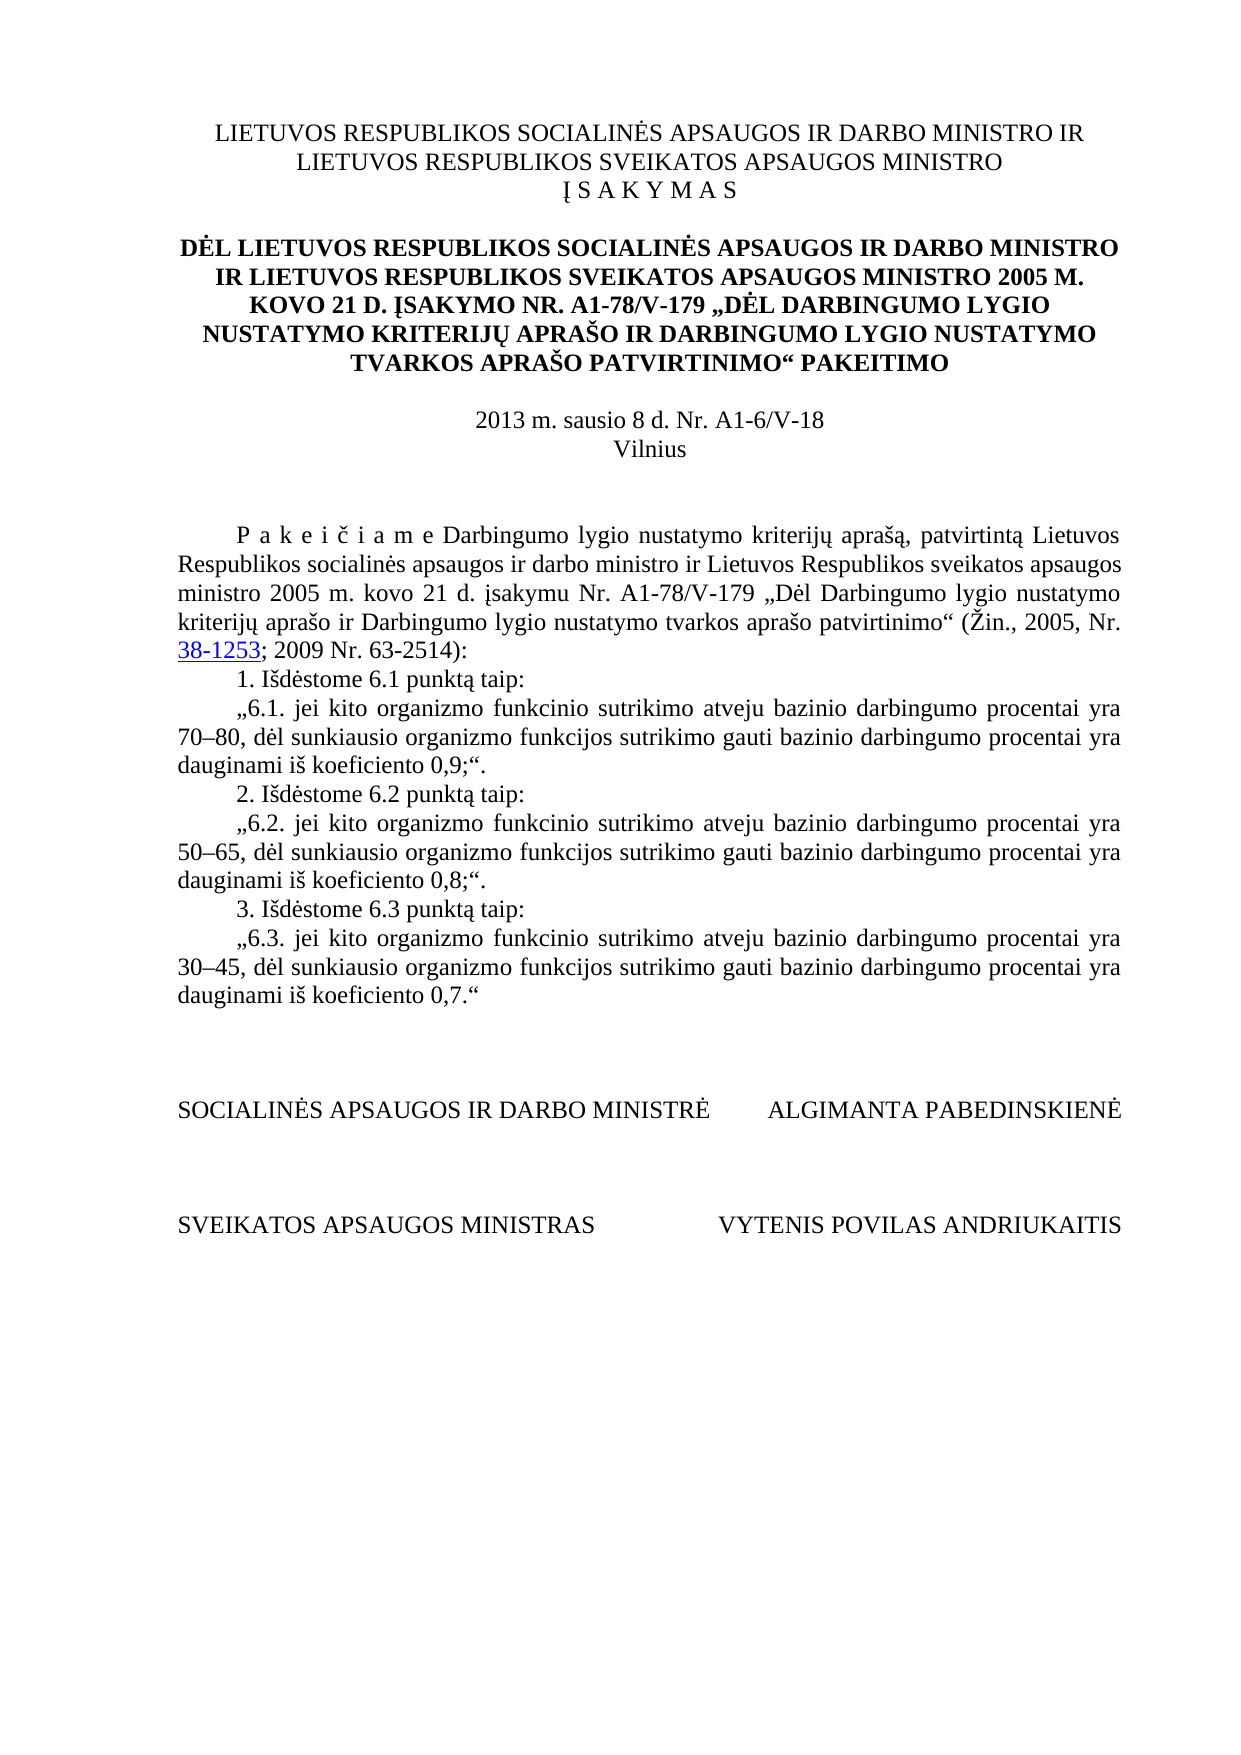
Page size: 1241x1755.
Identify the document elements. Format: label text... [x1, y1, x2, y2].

text Sveikatos apsaugos ministras Vytenis Povilas Andriukaitis [177, 1211, 1122, 1239]
text 1. Išdėstome 6.1 punktą taip: [177, 664, 1122, 693]
text LIETUVOS RESPUBLIKOS SOCIALINĖS APSAUGOS IR DARBO MINISTRO IR LIETUVOS RESPUBLIKOS SVEIKATOS APSAUGOS MINISTRO [177, 118, 1122, 176]
text 3. Išdėstome 6.3 punktą taip: [177, 894, 1122, 923]
text Vilnius [177, 434, 1122, 463]
text „6.3. jei kito organizmo funkcinio sutrikimo atveju bazinio darbingumo procentai yra 30–45, dėl sunkiausio organizmo funkcijos sutrikimo gauti bazinio darbingumo procentai yra dauginami iš koeficiento 0,7.“ [177, 923, 1122, 1009]
text Socialinės apsaugos ir darbo ministrė Algimanta Pabedinskienė [177, 1096, 1122, 1124]
text DĖL LIETUVOS RESPUBLIKOS SOCIALINĖS APSAUGOS IR DARBO MINISTRO IR LIETUVOS RESPUBLIKOS SVEIKATOS APSAUGOS MINISTRO 2005 M. KOVO 21 D. ĮSAKYMO Nr. A1-78/V-179 „DĖL DARBINGUMO LYGIO NUSTATYMO KRITERIJŲ APRAŠO IR DARBINGUMO LYGIO NUSTATYMO TVARKOS APRAŠO PATVIRTINIMO“ PAKEITIMO [177, 233, 1122, 377]
text „6.2. jei kito organizmo funkcinio sutrikimo atveju bazinio darbingumo procentai yra 50–65, dėl sunkiausio organizmo funkcijos sutrikimo gauti bazinio darbingumo procentai yra dauginami iš koeficiento 0,8;“. [177, 808, 1122, 894]
text 2013 m. sausio 8 d. Nr. A1-6/V-18 [177, 406, 1122, 434]
text 2. Išdėstome 6.2 punktą taip: [177, 779, 1122, 808]
text „6.1. jei kito organizmo funkcinio sutrikimo atveju bazinio darbingumo procentai yra 70–80, dėl sunkiausio organizmo funkcijos sutrikimo gauti bazinio darbingumo procentai yra dauginami iš koeficiento 0,9;“. [177, 693, 1122, 779]
text Į S A K Y M A S [177, 176, 1122, 204]
text P a k e i č i a m e Darbingumo lygio nustatymo kriterijų aprašą, patvirtintą Lietuvos Respublikos socialinės apsaugos ir darbo ministro ir Lietuvos Respublikos sveikatos apsaugos ministro 2005 m. kovo 21 d. įsakymu Nr. A1-78/V-179 „Dėl Darbingumo lygio nustatymo kriterijų aprašo ir Darbingumo lygio nustatymo tvarkos aprašo patvirtinimo“ (Žin., 2005, Nr. 38-1253; 2009 Nr. 63-2514): [177, 521, 1122, 664]
